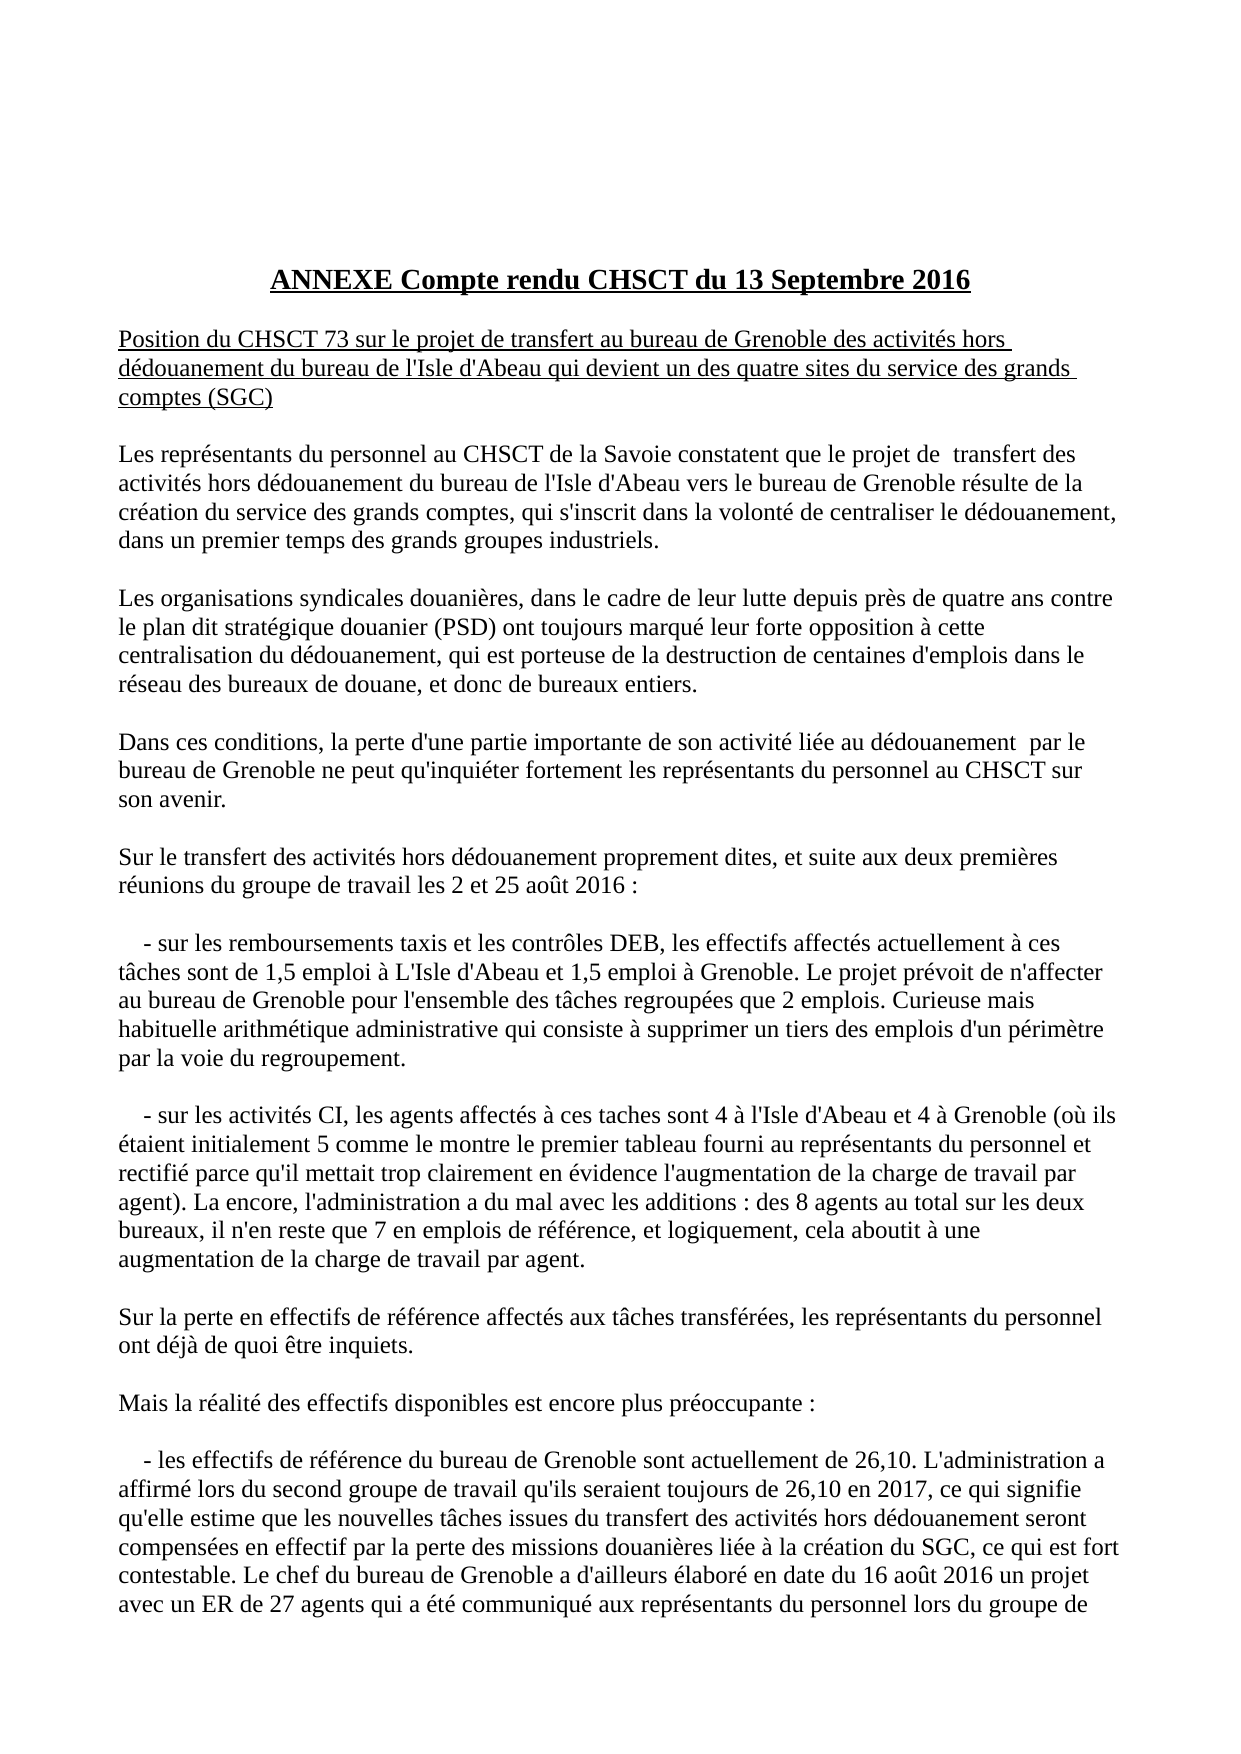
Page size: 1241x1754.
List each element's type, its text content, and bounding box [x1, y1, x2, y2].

text ANNEXE Compte rendu CHSCT du 13 Septembre 2016 [118, 262, 1122, 295]
text Position du CHSCT 73 sur le projet de transfert au bureau de Grenoble des activités hors dédouanement du bureau de l'Isle d'Abeau qui devient un des quatre sites du service des grands comptes (SGC) [118, 324, 1122, 410]
text Sur la perte en effectifs de référence affectés aux tâches transférées, les représentants du personnel ont déjà de quoi être inquiets. [118, 1302, 1122, 1359]
text - les effectifs de référence du bureau de Grenoble sont actuellement de 26,10. L'administration a affirmé lors du second groupe de travail qu'ils seraient toujours de 26,10 en 2017, ce qui signifie qu'elle estime que les nouvelles tâches issues du transfert des activités hors dédouanement seront compensées en effectif par la perte des missions douanières liée à la création du SGC, ce qui est fort contestable. Le chef du bureau de Grenoble a d'ailleurs élaboré en date du 16 août 2016 un projet avec un ER de 27 agents qui a été communiqué aux représentants du personnel lors du groupe de [118, 1445, 1122, 1618]
text Dans ces conditions, la perte d'une partie importante de son activité liée au dédouanement par le bureau de Grenoble ne peut qu'inquiéter fortement les représentants du personnel au CHSCT sur son avenir. [118, 727, 1122, 813]
text Les représentants du personnel au CHSCT de la Savoie constatent que le projet de transfert des activités hors dédouanement du bureau de l'Isle d'Abeau vers le bureau de Grenoble résulte de la création du service des grands comptes, qui s'inscrit dans la volonté de centraliser le dédouanement, dans un premier temps des grands groupes industriels. [118, 439, 1122, 554]
text Sur le transfert des activités hors dédouanement proprement dites, et suite aux deux premières réunions du groupe de travail les 2 et 25 août 2016 : [118, 842, 1122, 899]
text Les organisations syndicales douanières, dans le cadre de leur lutte depuis près de quatre ans contre le plan dit stratégique douanier (PSD) ont toujours marqué leur forte opposition à cette centralisation du dédouanement, qui est porteuse de la destruction de centaines d'emplois dans le réseau des bureaux de douane, et donc de bureaux entiers. [118, 583, 1122, 698]
text - sur les activités CI, les agents affectés à ces taches sont 4 à l'Isle d'Abeau et 4 à Grenoble (où ils étaient initialement 5 comme le montre le premier tableau fourni au représentants du personnel et rectifié parce qu'il mettait trop clairement en évidence l'augmentation de la charge de travail par agent). La encore, l'administration a du mal avec les additions : des 8 agents au total sur les deux bureaux, il n'en reste que 7 en emplois de référence, et logiquement, cela aboutit à une augmentation de la charge de travail par agent. [118, 1100, 1122, 1273]
text - sur les remboursements taxis et les contrôles DEB, les effectifs affectés actuellement à ces tâches sont de 1,5 emploi à L'Isle d'Abeau et 1,5 emploi à Grenoble. Le projet prévoit de n'affecter au bureau de Grenoble pour l'ensemble des tâches regroupées que 2 emplois. Curieuse mais habituelle arithmétique administrative qui consiste à supprimer un tiers des emplois d'un périmètre par la voie du regroupement. [118, 928, 1122, 1072]
text Mais la réalité des effectifs disponibles est encore plus préoccupante : [118, 1388, 1122, 1417]
